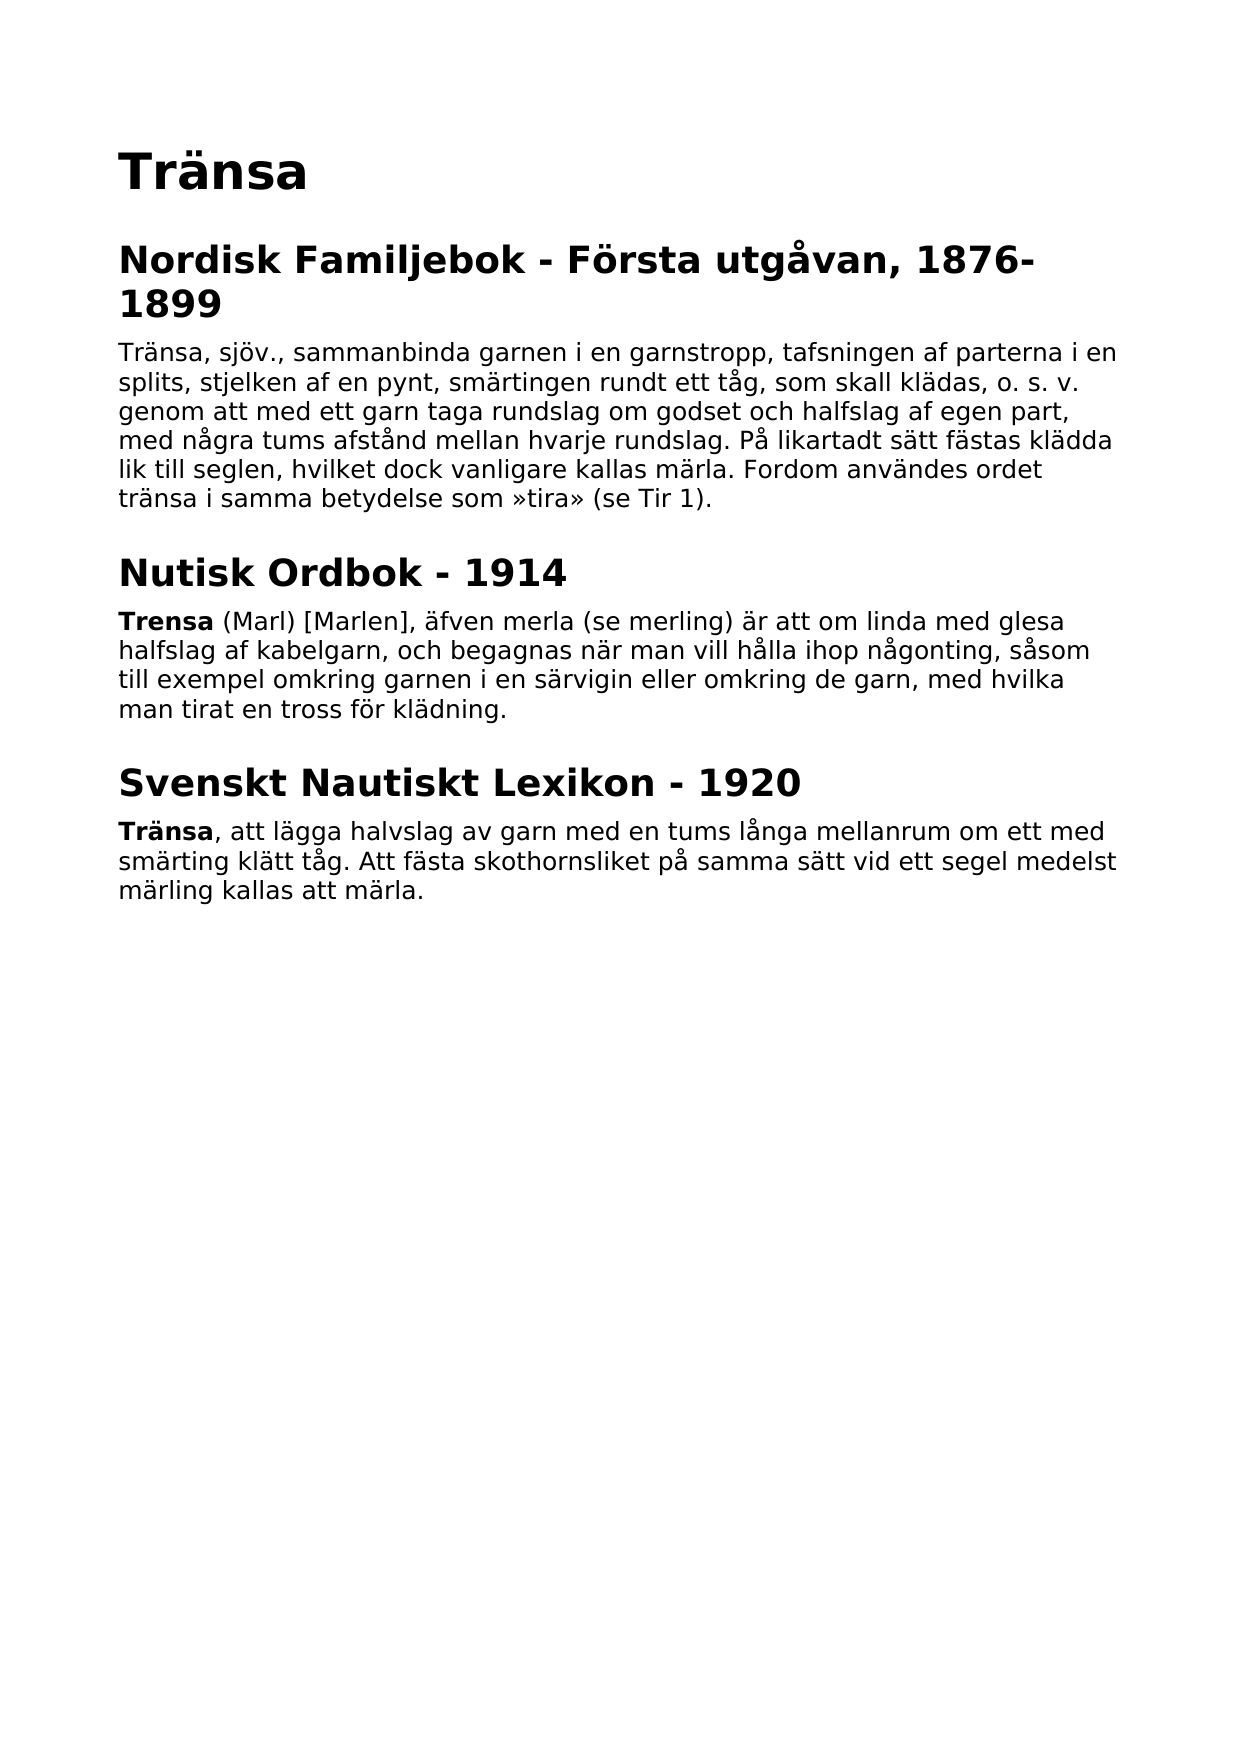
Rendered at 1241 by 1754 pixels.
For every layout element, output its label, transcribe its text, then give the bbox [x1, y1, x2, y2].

text Trensa (Marl) [Marlen], äfven merla (se merling) är att om­ linda med glesa halfslag af kabelgarn, och begagnas när man vill hålla ihop någonting, såsom till exempel omkring garnen i en särvigin eller omkring de garn, med hvilka man tirat en tross för klädning. [118, 607, 1122, 724]
subtitle Nutisk Ordbok - 1914 [118, 551, 1122, 595]
text Tränsa, att lägga halvslag av garn med en tums långa mellanrum om ett med smärting klätt tåg. Att fästa skothornsliket på samma sätt vid ett segel medelst märling kallas att märla. [118, 818, 1122, 905]
subtitle Tränsa [118, 143, 1122, 201]
text Tränsa, sjöv., sammanbinda garnen i en garnstropp, tafsningen af parterna i en splits, stjelken af en pynt, smärtingen rundt ett tåg, som skall klädas, o. s. v. genom att med ett garn taga rundslag om godset och halfslag af egen part, med några tums afstånd mellan hvarje rundslag. På likartadt sätt fästas klädda lik till seglen, hvilket dock vanligare kallas märla. Fordom användes ordet tränsa i samma betydelse som »tira» (se Tir 1). [118, 339, 1122, 514]
subtitle Svenskt Nautiskt Lexikon - 1920 [118, 761, 1122, 805]
subtitle Nordisk Familjebok - Första utgåvan, 1876-1899 [118, 239, 1122, 326]
